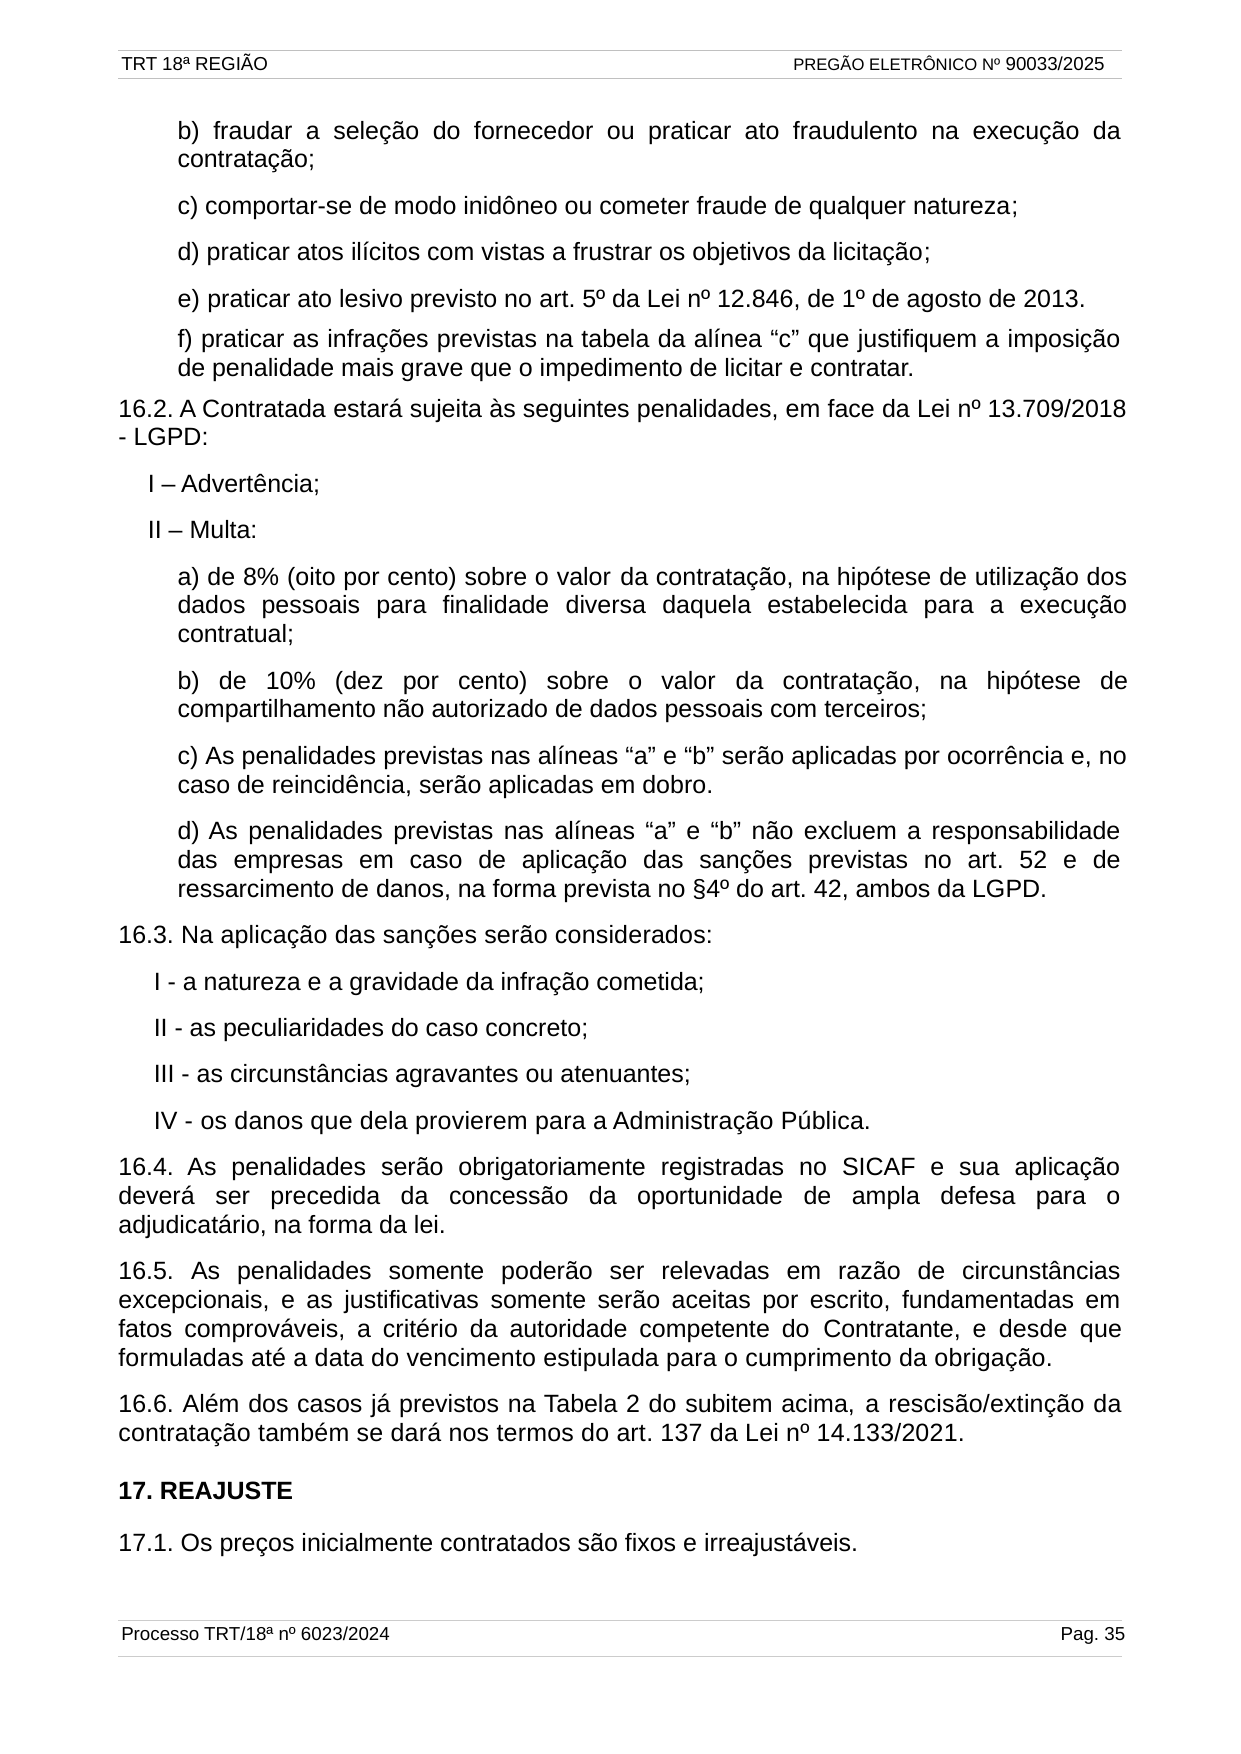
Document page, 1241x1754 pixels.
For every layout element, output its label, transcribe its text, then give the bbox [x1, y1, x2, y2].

text d) praticar atos ilícitos com vistas a frustrar os objetivos da licitação; [177, 237, 1122, 266]
text 16.2. A Contratada estará sujeita às seguintes penalidades, em face da Lei nº 13.709/2018 - LGPD: [118, 394, 1128, 451]
text IV - os danos que dela provierem para a Administração Pública. [153, 1106, 1122, 1135]
text II - as peculiaridades do caso concreto; [118, 1013, 1122, 1042]
text I – Advertência; [118, 469, 1128, 498]
text d) As penalidades previstas nas alíneas “a” e “b” não excluem a responsabilidade das empresas em caso de aplicação das sanções previstas no art. 52 e de ressarcimento de danos, na forma prevista no §4º do art. 42, ambos da LGPD. [177, 816, 1122, 902]
text 17.1. Os preços inicialmente contratados são fixos e irreajustáveis. [118, 1528, 1122, 1557]
text II – Multa: [118, 515, 1128, 544]
text a) de 8% (oito por cento) sobre o valor da contratação, na hipótese de utilização dos dados pessoais para finalidade diversa daquela estabelecida para a execução contratual; [177, 562, 1128, 648]
text 16.6. Além dos casos já previstos na Tabela 2 do subitem acima, a rescisão/extinção da contratação também se dará nos termos do art. 137 da Lei nº 14.133/2021. [118, 1389, 1122, 1447]
text c) comportar-se de modo inidôneo ou cometer fraude de qualquer natureza; [177, 191, 1122, 219]
text f) praticar as infrações previstas na tabela da alínea “c” que justifiquem a imposição de penalidade mais grave que o impedimento de licitar e contratar. [177, 324, 1122, 382]
text b) fraudar a seleção do fornecedor ou praticar ato fraudulento na execução da contratação; [177, 116, 1122, 173]
text e) praticar ato lesivo previsto no art. 5º da Lei nº 12.846, de 1º de agosto de 2013. [177, 284, 1122, 312]
text 16.5. As penalidades somente poderão ser relevadas em razão de circunstâncias excepcionais, e as justificativas somente serão aceitas por escrito, fundamentadas em fatos comprováveis, a critério da autoridade competente do Contratante, e desde que formuladas até a data do vencimento estipulada para o cumprimento da obrigação. [118, 1256, 1122, 1371]
text b) de 10% (dez por cento) sobre o valor da contratação, na hipótese de compartilhamento não autorizado de dados pessoais com terceiros; [177, 666, 1128, 723]
text c) As penalidades previstas nas alíneas “a” e “b” serão aplicadas por ocorrência e, no caso de reincidência, serão aplicadas em dobro. [177, 741, 1128, 798]
text 17. REAJUSTE [118, 1476, 1122, 1505]
text III - as circunstâncias agravantes ou atenuantes; [118, 1059, 1122, 1088]
text I - a natureza e a gravidade da infração cometida; [118, 967, 1122, 995]
text 16.3. Na aplicação das sanções serão considerados: [118, 920, 1122, 949]
text 16.4. As penalidades serão obrigatoriamente registradas no SICAF e sua aplicação deverá ser precedida da concessão da oportunidade de ampla defesa para o adjudicatário, na forma da lei. [118, 1152, 1122, 1239]
